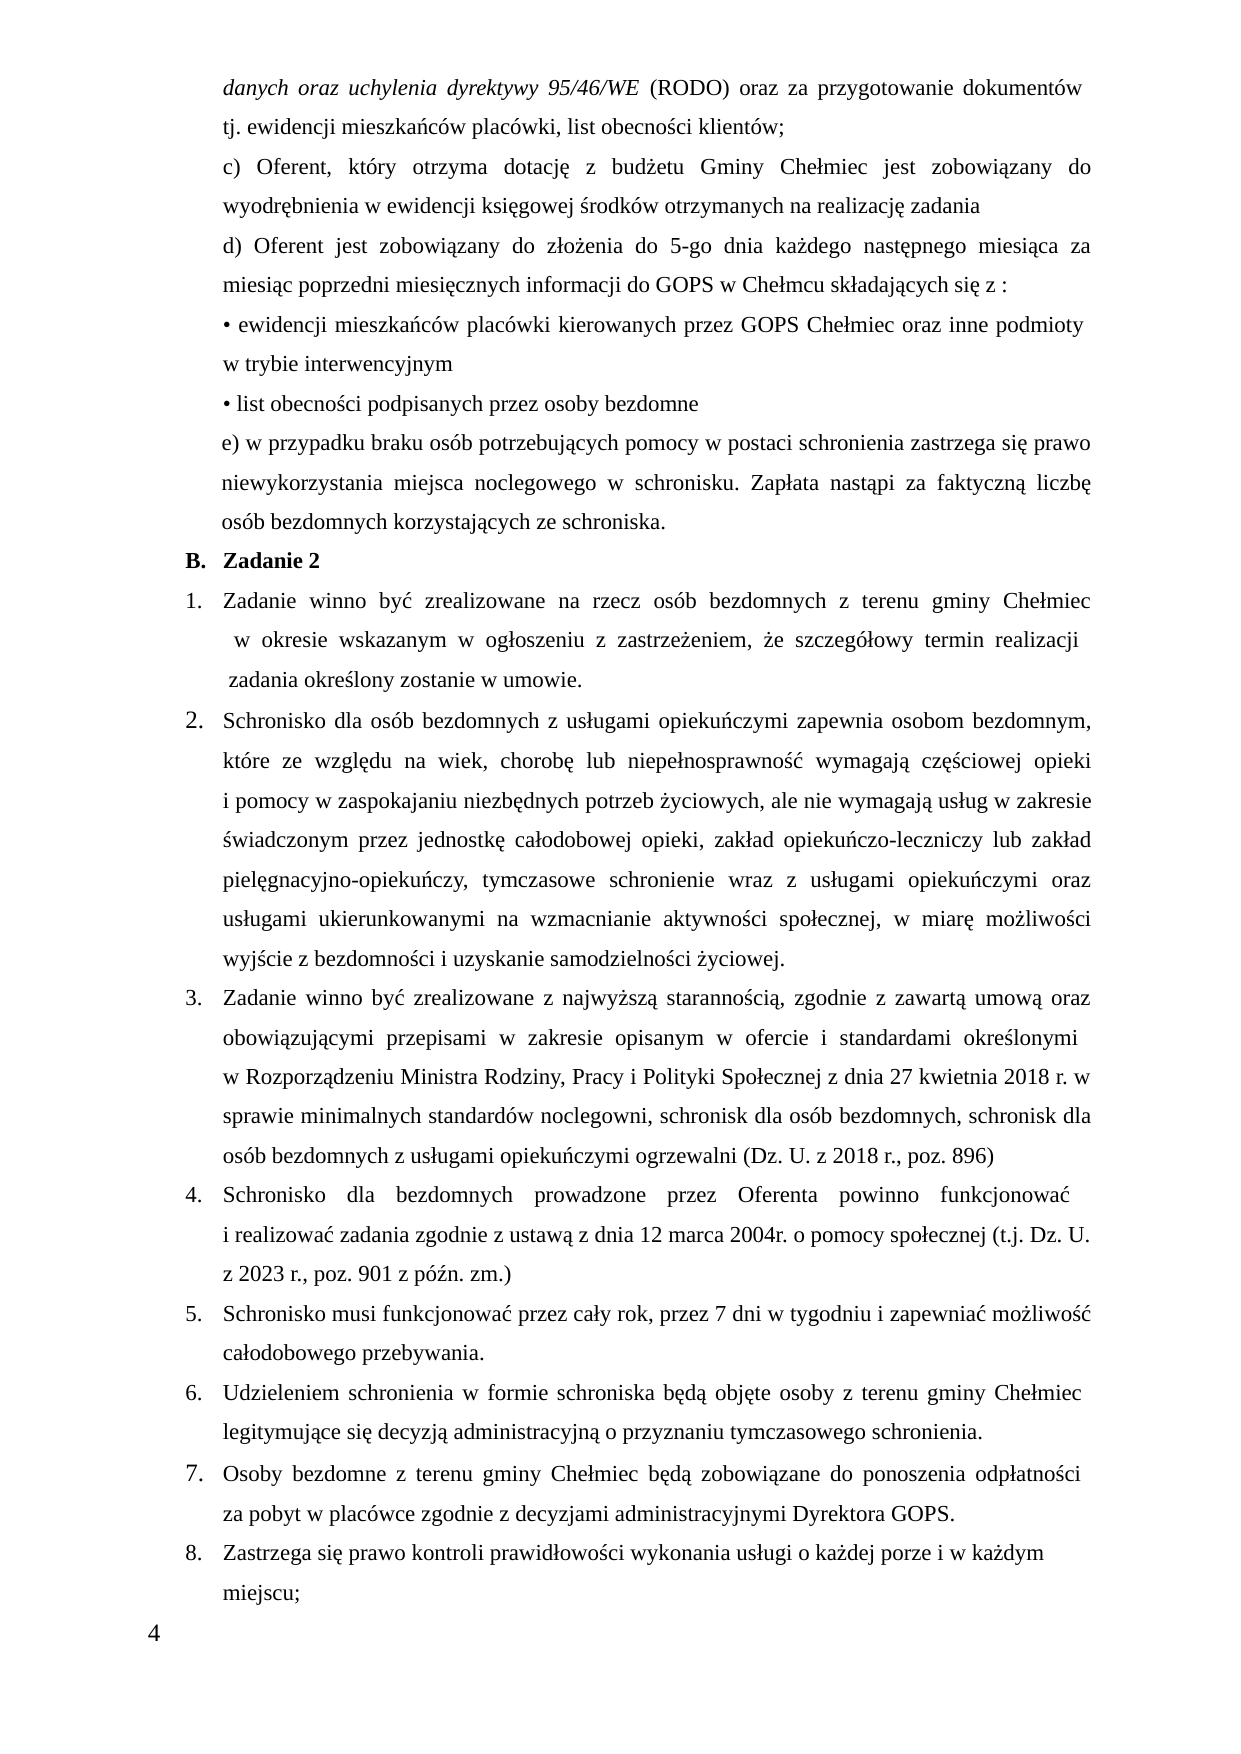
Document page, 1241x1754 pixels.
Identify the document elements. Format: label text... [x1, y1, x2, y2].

text miejscu; [223, 1579, 1092, 1605]
text d) Oferent jest zobowiązany do złożenia do 5-go dnia każdego następnego miesiąca za miesiąc poprzedni miesięcznych informacji do GOPS w Chełmcu składających się z : [223, 232, 1092, 297]
list Osoby bezdomne z terenu gminy Chełmiec będą zobowiązane do ponoszenia odpłatności za pobyt w placówce zgodnie z decyzjami administracyjnymi Dyrektora GOPS. [185, 1458, 1092, 1526]
text danych oraz uchylenia dyrektywy 95/46/WE (RODO) oraz za przygotowanie dokumentów tj. ewidencji mieszkańców placówki, list obecności klientów; [223, 74, 1092, 139]
list Udzieleniem schronienia w formie schroniska będą objęte osoby z terenu gminy Chełmiec legitymujące się decyzją administracyjną o przyznaniu tymczasowego schronienia. [185, 1379, 1092, 1445]
text • ewidencji mieszkańców placówki kierowanych przez GOPS Chełmiec oraz inne podmioty w trybie interwencyjnym [223, 311, 1092, 376]
list Zadanie winno być zrealizowane na rzecz osób bezdomnych z terenu gminy Chełmiec w okresie wskazanym w ogłoszeniu z zastrzeżeniem, że szczegółowy termin realizacji zadania określony zostanie w umowie. [185, 587, 1092, 692]
list Zastrzega się prawo kontroli prawidłowości wykonania usługi o każdej porze i w każdym [185, 1539, 1092, 1566]
list Schronisko musi funkcjonować przez cały rok, przez 7 dni w tygodniu i zapewniać możliwość całodobowego przebywania. [185, 1300, 1092, 1366]
list Zadanie winno być zrealizowane z najwyższą starannością, zgodnie z zawartą umową oraz obowiązującymi przepisami w zakresie opisanym w ofercie i standardami określonymi w Rozporządzeniu Ministra Rodziny, Pracy i Polityki Społecznej z dnia 27 kwietnia 2018 r. w sprawie minimalnych standardów noclegowni, schronisk dla osób bezdomnych, schronisk dla osób bezdomnych z usługami opiekuńczymi ogrzewalni (Dz. U. z 2018 r., poz. 896) [185, 984, 1092, 1168]
list Zadanie 2 [185, 547, 1092, 574]
list Schronisko dla osób bezdomnych z usługami opiekuńczymi zapewnia osobom bezdomnym, które ze względu na wiek, chorobę lub niepełnosprawność wymagają częściowej opieki i pomocy w zaspokajaniu niezbędnych potrzeb życiowych, ale nie wymagają usług w zakresie świadczonym przez jednostkę całodobowej opieki, zakład opiekuńczo-leczniczy lub zakład pielęgnacyjno-opiekuńczy, tymczasowe schronienie wraz z usługami opiekuńczymi oraz usługami ukierunkowanymi na wzmacnianie aktywności społecznej, w miarę możliwości wyjście z bezdomności i uzyskanie samodzielności życiowej. [185, 705, 1092, 971]
text • list obecności podpisanych przez osoby bezdomne [223, 389, 1092, 416]
list Schronisko dla bezdomnych prowadzone przez Oferenta powinno funkcjonować i realizować zadania zgodnie z ustawą z dnia 12 marca 2004r. o pomocy społecznej (t.j. Dz. U. z 2023 r., poz. 901 z późn. zm.) [185, 1182, 1092, 1287]
text c) Oferent, który otrzyma dotację z budżetu Gminy Chełmiec jest zobowiązany do wyodrębnienia w ewidencji księgowej środków otrzymanych na realizację zadania [223, 153, 1092, 218]
text e) w przypadku braku osób potrzebujących pomocy w postaci schronienia zastrzega się prawo niewykorzystania miejsca noclegowego w schronisku. Zapłata nastąpi za faktyczną liczbę osób bezdomnych korzystających ze schroniska. [221, 429, 1092, 534]
